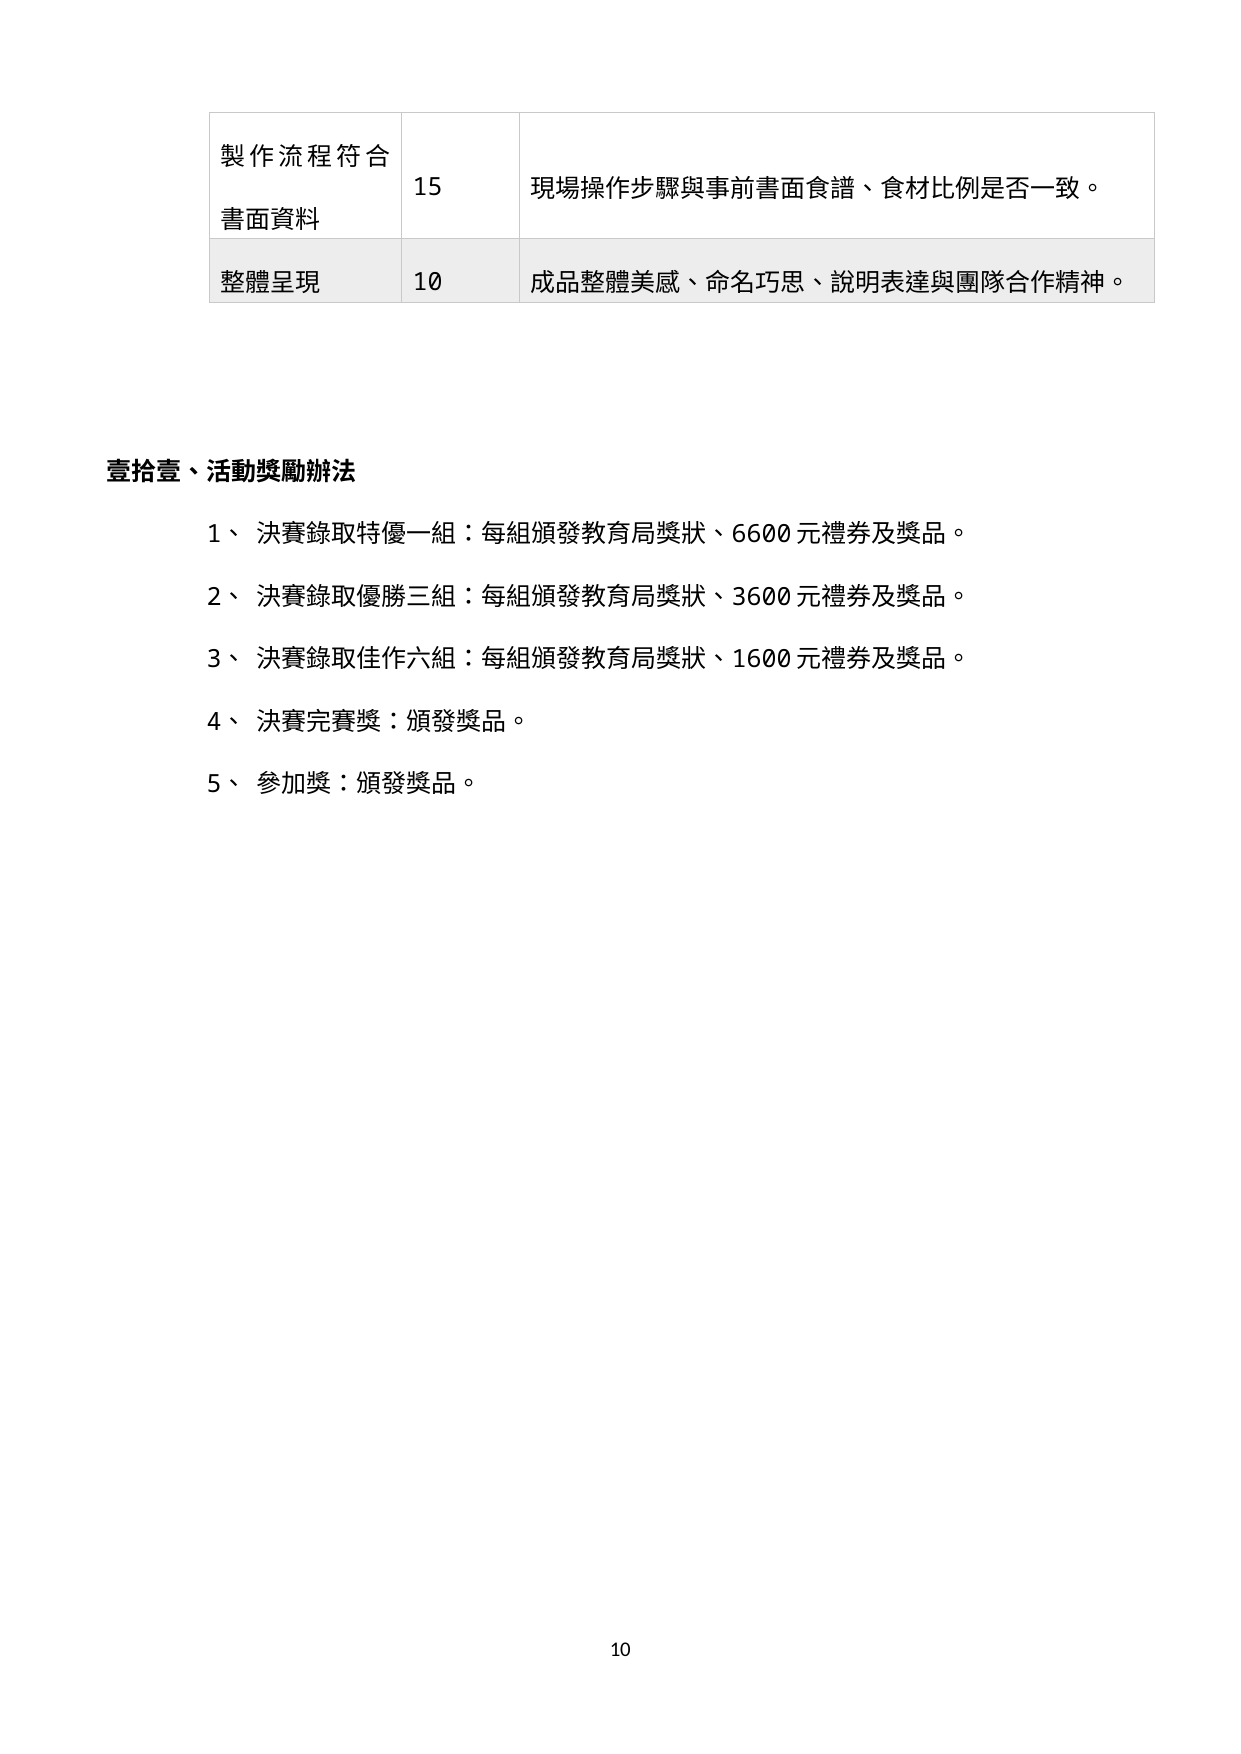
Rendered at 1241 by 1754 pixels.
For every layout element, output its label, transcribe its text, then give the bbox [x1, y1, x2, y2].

list 參加獎：頒發獎品。 [206, 740, 1140, 803]
list 決賽錄取特優一組：每組頒發教育局獎狀、6600元禮券及獎品。 [206, 490, 1140, 553]
table_cell 成品整體美感、命名巧思、說明表達與團隊合作精神。 [520, 239, 1154, 302]
list 決賽錄取優勝三組：每組頒發教育局獎狀、3600元禮券及獎品。 [206, 553, 1140, 615]
table_cell 15 [402, 113, 519, 238]
table_cell 10 [402, 239, 519, 302]
table_cell 整體呈現 [210, 239, 401, 302]
table_cell 製作流程符合書面資料 [210, 113, 401, 238]
list 決賽錄取佳作六組：每組頒發教育局獎狀、1600元禮券及獎品。 [206, 615, 1140, 678]
list 活動獎勵辦法 [106, 428, 1134, 490]
list 決賽完賽獎：頒發獎品。 [206, 678, 1140, 740]
table_cell 現場操作步驟與事前書面食譜、食材比例是否一致。 [520, 113, 1154, 238]
